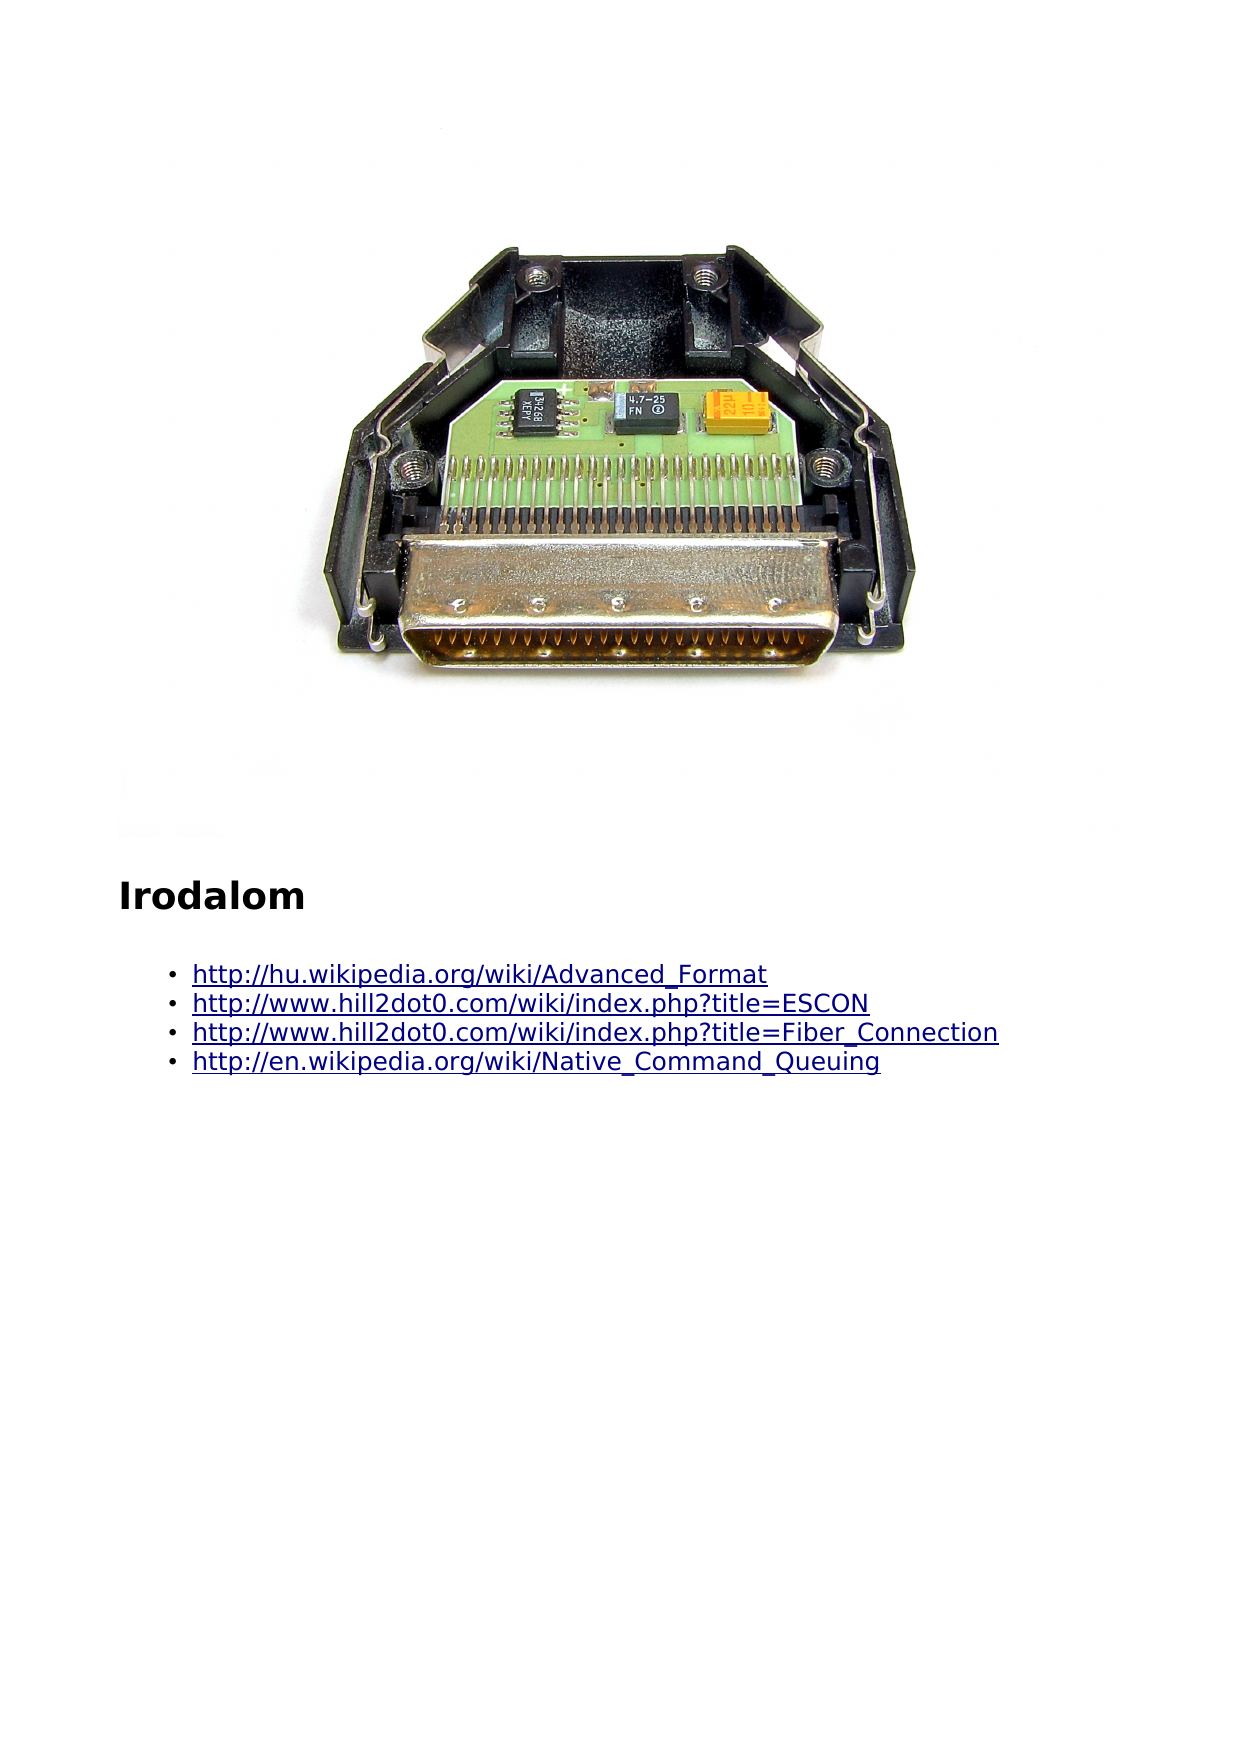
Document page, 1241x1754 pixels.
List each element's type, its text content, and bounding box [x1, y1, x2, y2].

list http://hu.wikipedia.org/wiki/Advanced_Format [177, 960, 1122, 989]
list http://www.hill2dot0.com/wiki/index.php?title=Fiber_Connection [177, 1018, 1122, 1047]
list http://www.hill2dot0.com/wiki/index.php?title=ESCON [177, 989, 1122, 1018]
subtitle Irodalom [118, 874, 1122, 918]
list http://en.wikipedia.org/wiki/Native_Command_Queuing [177, 1047, 1122, 1077]
picture [118, 118, 1123, 837]
